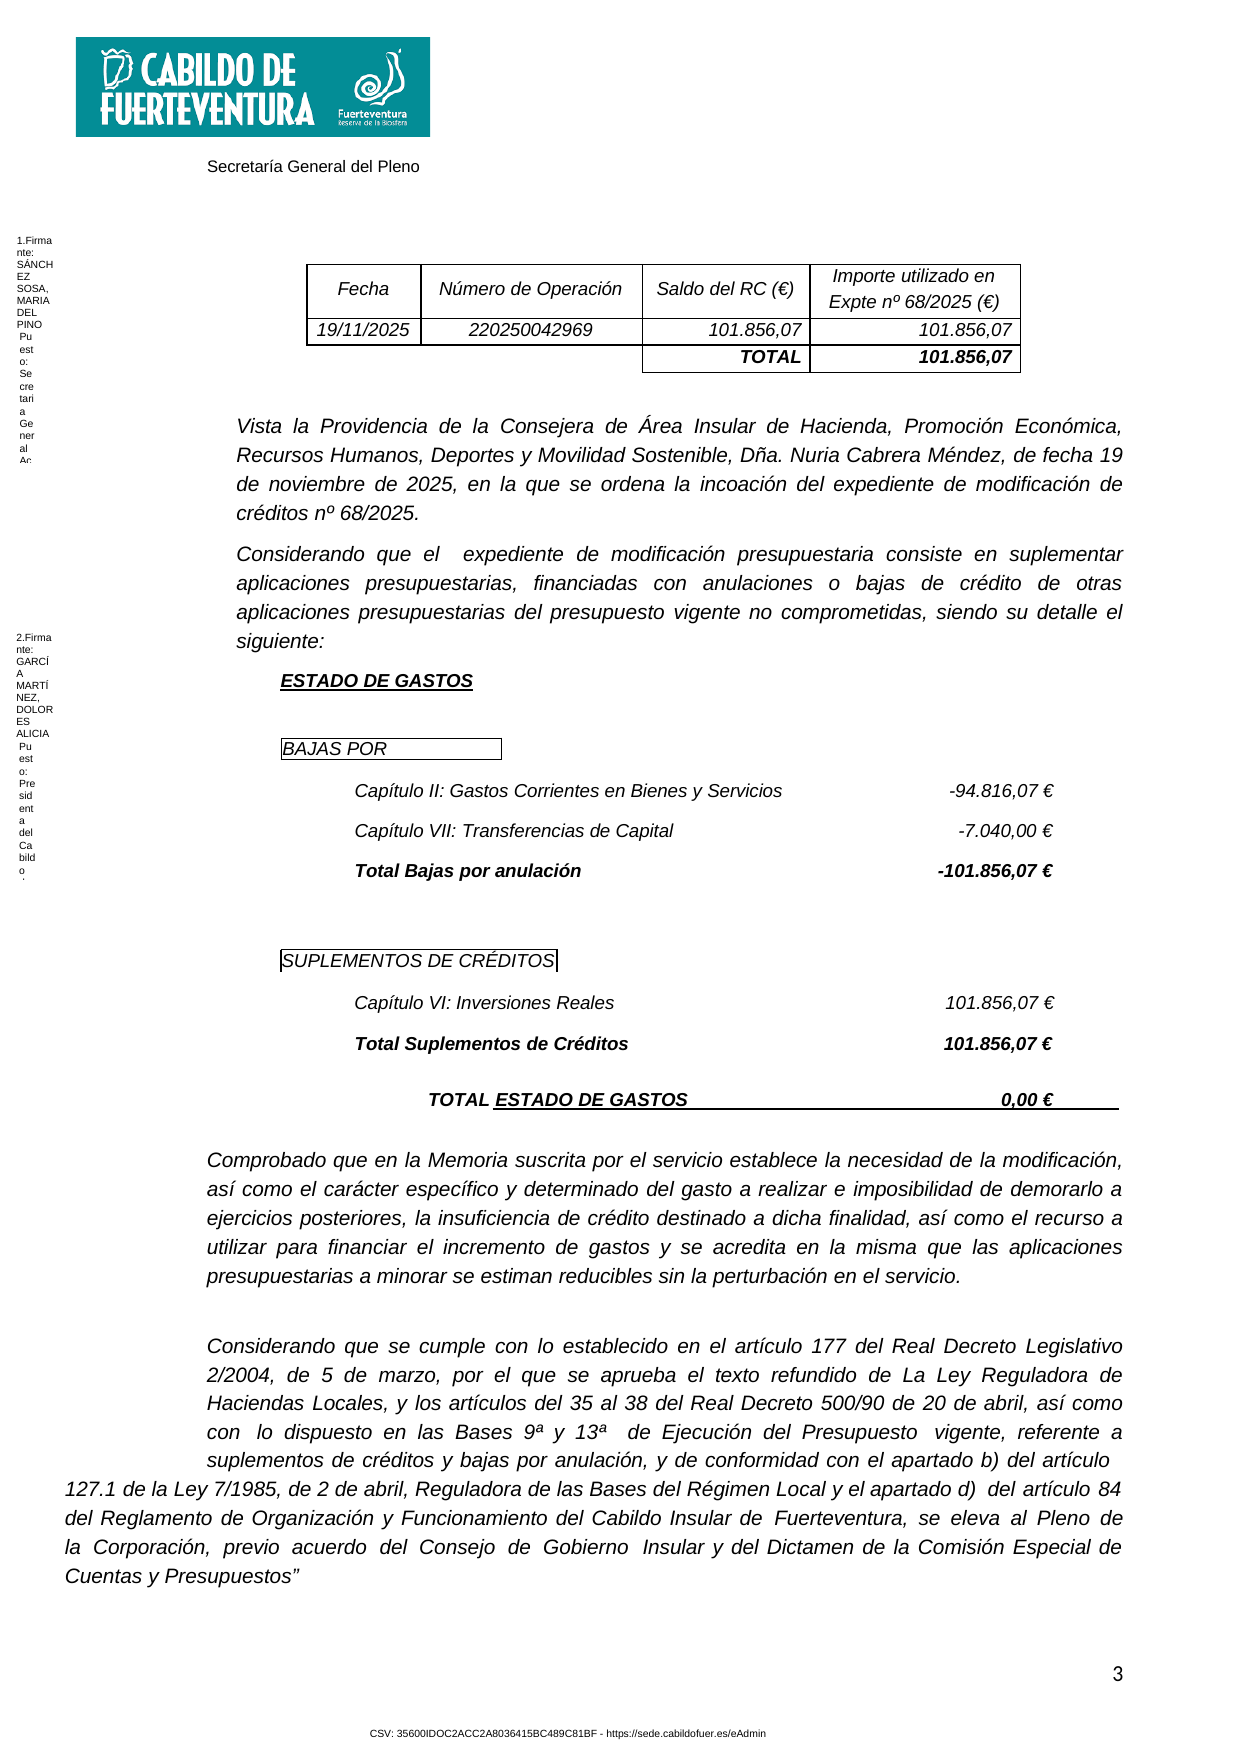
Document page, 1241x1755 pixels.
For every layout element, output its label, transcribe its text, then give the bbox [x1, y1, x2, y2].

table_cell Capítulo VI: Inversiones Reales [281, 972, 862, 1024]
list de la Ley 7/1985, de 2 de abril, Reguladora de las Bases del Régimen Local y el apartado d) del artículo 84 del Reglamento de Organización y Funcionamiento del Cabildo Insular de Fuerteventura, se eleva al Pleno de la Corporación, previo acuerdo del Consejo de Gobierno Insular y del Dictamen de la Comisión Especial de Cuentas y Presupuestos” [64, 1477, 1123, 1588]
text Puesto: Secretaria General Acctal. del Pleno Fecha Firma: 04/12/2025 09:10:42 [19, 331, 37, 463]
text 2.Firmante: GARCÍA MARTÍNEZ, DOLORES ALICIA [16, 632, 53, 740]
table_cell [307, 346, 642, 371]
text ESTADO DE GASTOS [280, 670, 1241, 692]
table_cell -7.040,00 € [862, 811, 1060, 852]
table_cell 0,00 € [862, 1073, 1060, 1108]
table_header Importe utilizado en Expte nº 68/2025 (€) [811, 265, 1020, 318]
table_cell TOTAL [643, 346, 809, 371]
table_cell 101.856,07 € [862, 1024, 1060, 1072]
text Considerando que se cumple con lo establecido en el artículo 177 del Real Decreto Legislativo 2/2004, de 5 de marzo, por el que se aprueba el texto refundido de La Ley Reguladora de Haciendas Locales, y los artículos del 35 al 38 del Real Decreto 500/90 de 20 de abril, así como con lo dispuesto en las Bases 9ª y 13ª de Ejecución del Presupuesto vigente, referente a suplementos de créditos y bajas por anulación, y de conformidad con el apartado b) del artículo [207, 1334, 1123, 1472]
table_header Saldo del RC (€) [643, 265, 809, 318]
table_cell 101.856,07 [811, 346, 1020, 371]
text Puesto: Presidenta del Cabildo de Fuerteventura Fecha Firma: 04/12/2025 12:32:57 [19, 740, 36, 879]
subtitle 3 [64, 1659, 1123, 1687]
table_cell Total Suplementos de Créditos [281, 1024, 862, 1072]
text BAJAS POR ANULACIÓN [282, 739, 501, 759]
table_cell 101.856,07 [643, 319, 809, 344]
table_header Fecha [308, 265, 420, 318]
table_header Capítulo II: Gastos Corrientes en Bienes y Servicios [281, 760, 862, 811]
table_header Número de Operación [422, 265, 642, 318]
table_cell [862, 1110, 1060, 1120]
text Comprobado que en la Memoria suscrita por el servicio establece la necesidad de la modificación, así como el carácter específico y determinado del gasto a realizar e imposibilidad de demorarlo a ejercicios posteriores, la insuficiencia de crédito destinado a dicha finalidad, así como el recurso a utilizar para financiar el incremento de gastos y se acredita en la misma que las aplicaciones presupuestarias a minorar se estiman reducibles sin la perturbación en el servicio. [207, 1148, 1123, 1288]
table_header -94.816,07 € [862, 760, 1060, 811]
table_cell -101.856,07 € [862, 852, 1060, 882]
table_cell 220250042969 [422, 319, 642, 344]
table_cell SUPLEMENTOS DE CRÉDITOS [281, 882, 862, 972]
table_cell 101.856,07 € [862, 972, 1060, 1024]
table_cell 101.856,07 [811, 319, 1020, 344]
table_cell [862, 882, 1060, 972]
text Vista la Providencia de la Consejera de Área Insular de Hacienda, Promoción Económica, Recursos Humanos, Deportes y Movilidad Sostenible, Dña. Nuria Cabrera Méndez, de fecha 19 de noviembre de 2025, en la que se ordena la incoación del expediente de modificación de créditos nº 68/2025. [236, 413, 1123, 524]
text 1.Firmante: SÁNCHEZ SOSA,MARIA DEL PINO [17, 234, 54, 330]
table_cell TOTAL ESTADO DE GASTOS [281, 1073, 862, 1120]
table_cell Total Bajas por anulación [281, 852, 862, 882]
text Considerando que el expediente de modificación presupuestaria consiste en suplementar aplicaciones presupuestarias, financiadas con anulaciones o bajas de crédito de otras aplicaciones presupuestarias del presupuesto vigente no comprometidas, siendo su detalle el siguiente: [236, 542, 1123, 653]
table_cell 19/11/2025 [308, 319, 420, 344]
table_cell Capítulo VII: Transferencias de Capital [281, 811, 862, 852]
